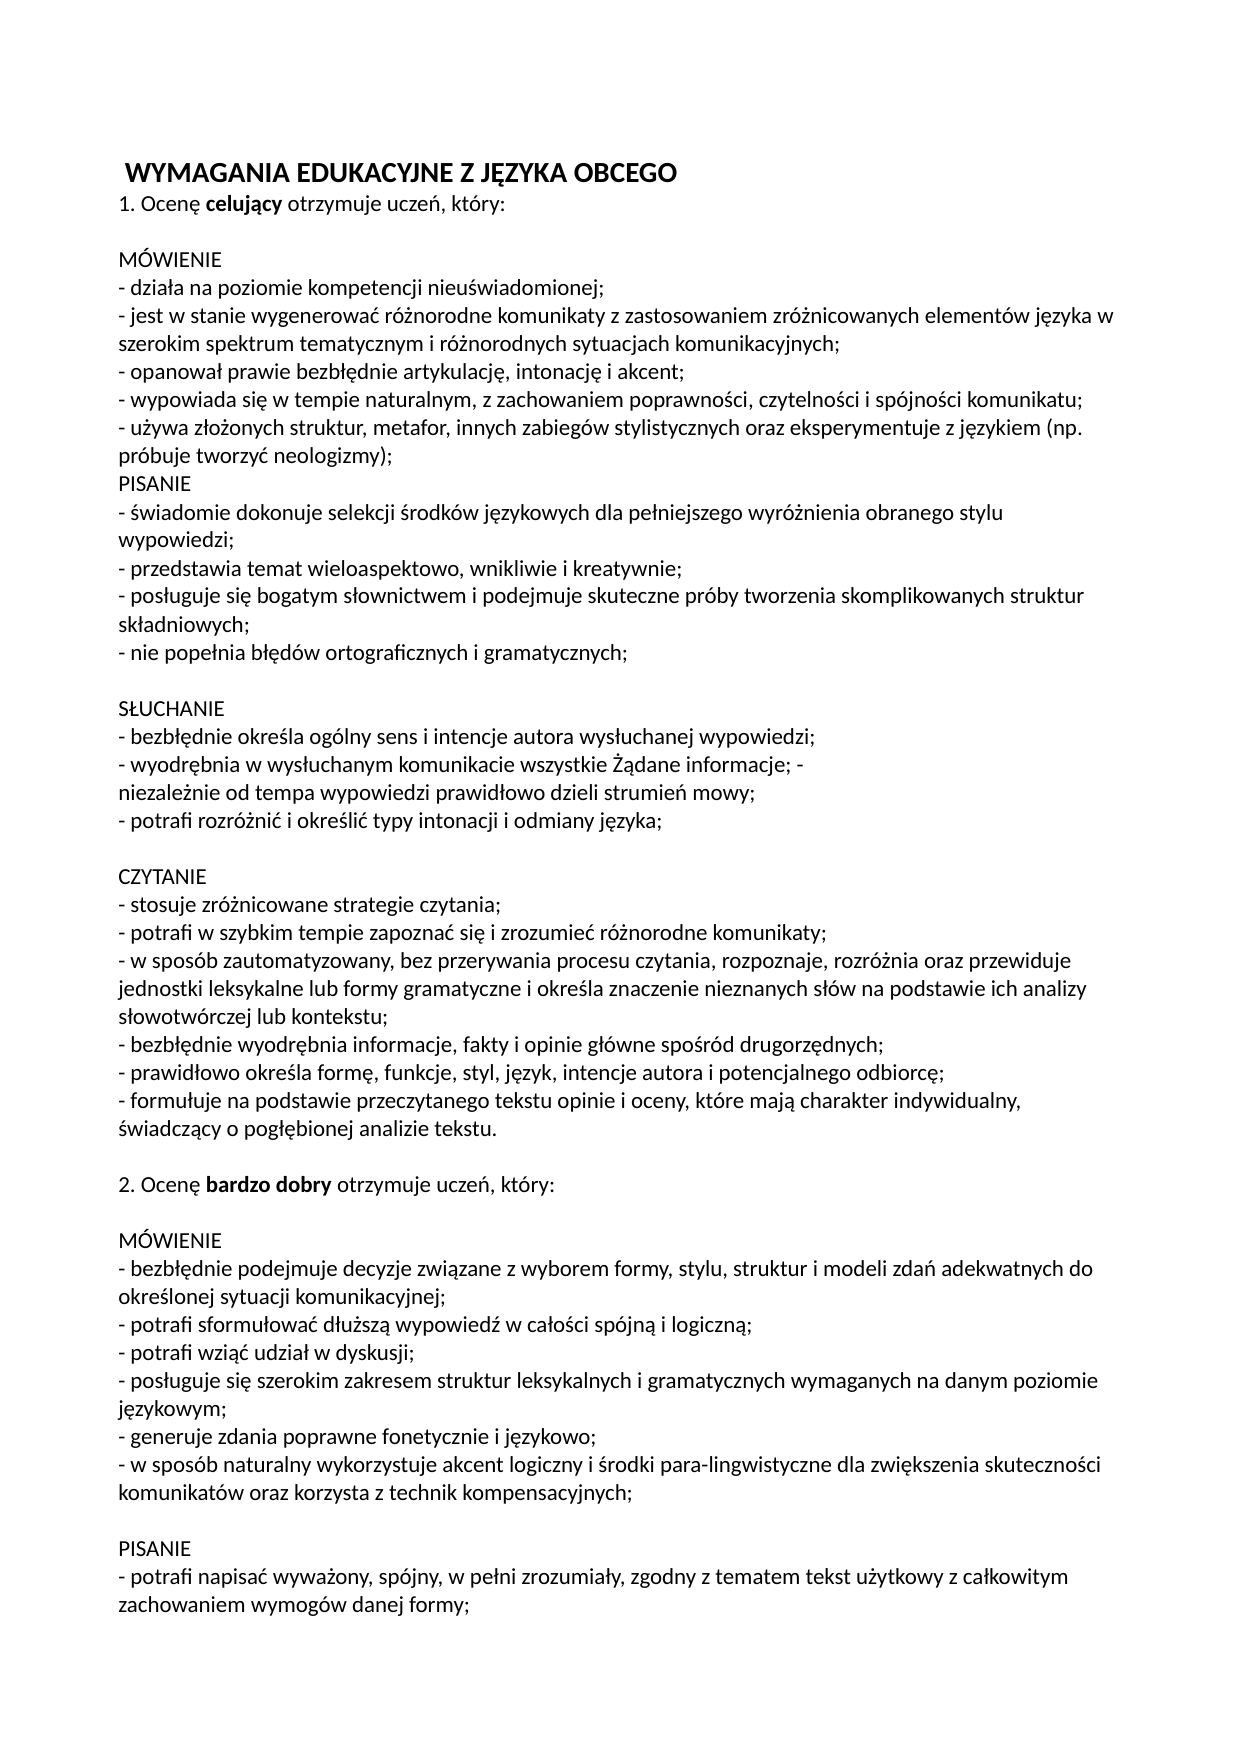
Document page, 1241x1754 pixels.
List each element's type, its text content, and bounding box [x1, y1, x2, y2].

text - bezbłędnie wyodrębnia informacje, fakty i opinie główne spośród drugorzędnych; [118, 1030, 1122, 1058]
text SŁUCHANIE [118, 694, 1122, 722]
text - nie popełnia błędów ortograficznych i gramatycznych; [118, 638, 1122, 666]
text - generuje zdania poprawne fonetycznie i językowo; [118, 1422, 1122, 1450]
text - formułuje na podstawie przeczytanego tekstu opinie i oceny, które mają charakter indywidualny, świadczący o pogłębionej analizie tekstu. [118, 1086, 1122, 1142]
text PISANIE [118, 469, 1122, 498]
text 2. Ocenę bardzo dobry otrzymuje uczeń, który: [118, 1170, 1122, 1198]
text - posługuje się bogatym słownictwem i podejmuje skuteczne próby tworzenia skomplikowanych struktur składniowych; [118, 582, 1122, 638]
text - bezbłędnie podejmuje decyzje związane z wyborem formy, stylu, struktur i modeli zdań adekwatnych do określonej sytuacji komunikacyjnej; [118, 1254, 1122, 1310]
text - świadomie dokonuje selekcji środków językowych dla pełniejszego wyróżnienia obranego stylu wypowiedzi; [118, 498, 1122, 554]
text - bezbłędnie określa ogólny sens i intencje autora wysłuchanej wypowiedzi; [118, 722, 1122, 750]
text - działa na poziomie kompetencji nieuświadomionej; [118, 273, 1122, 301]
text - posługuje się szerokim zakresem struktur leksykalnych i gramatycznych wymaganych na danym poziomie językowym; [118, 1366, 1122, 1422]
text - potrafi napisać wyważony, spójny, w pełni zrozumiały, zgodny z tematem tekst użytkowy z całkowitym zachowaniem wymogów danej formy; [118, 1562, 1122, 1618]
text CZYTANIE [118, 862, 1122, 890]
text - potrafi wziąć udział w dyskusji; [118, 1338, 1122, 1366]
text - prawidłowo określa formę, funkcje, styl, język, intencje autora i potencjalnego odbiorcę; [118, 1058, 1122, 1086]
text - potrafi w szybkim tempie zapoznać się i zrozumieć różnorodne komunikaty; [118, 918, 1122, 946]
text - używa złożonych struktur, metafor, innych zabiegów stylistycznych oraz eksperymentuje z językiem (np. próbuje tworzyć neologizmy); [118, 413, 1122, 469]
text PISANIE [118, 1534, 1122, 1562]
text - wypowiada się w tempie naturalnym, z zachowaniem poprawności, czytelności i spójności komunikatu; [118, 386, 1122, 413]
text - potrafi rozróżnić i określić typy intonacji i odmiany języka; [118, 806, 1122, 834]
text niezależnie od tempa wypowiedzi prawidłowo dzieli strumień mowy; [118, 778, 1122, 806]
text - stosuje zróżnicowane strategie czytania; [118, 890, 1122, 918]
text - opanował prawie bezbłędnie artykulację, intonację i akcent; [118, 357, 1122, 386]
text - wyodrębnia w wysłuchanym komunikacie wszystkie Żądane informacje; - [118, 750, 1122, 778]
text - przedstawia temat wieloaspektowo, wnikliwie i kreatywnie; [118, 554, 1122, 582]
text MÓWIENIE [118, 1226, 1122, 1254]
text - potrafi sformułować dłuższą wypowiedź w całości spójną i logiczną; [118, 1310, 1122, 1338]
text 1. Ocenę celujący otrzymuje uczeń, który: [118, 189, 1122, 217]
text MÓWIENIE [118, 245, 1122, 273]
text - w sposób zautomatyzowany, bez przerywania procesu czytania, rozpoznaje, rozróżnia oraz przewiduje jednostki leksykalne lub formy gramatyczne i określa znaczenie nieznanych słów na podstawie ich analizy słowotwórczej lub kontekstu; [118, 946, 1122, 1030]
text - jest w stanie wygenerować różnorodne komunikaty z zastosowaniem zróżnicowanych elementów języka w szerokim spektrum tematycznym i różnorodnych sytuacjach komunikacyjnych; [118, 301, 1122, 357]
text WYMAGANIA EDUKACYJNE Z JĘZYKA OBCEGO [118, 154, 1122, 189]
text - w sposób naturalny wykorzystuje akcent logiczny i środki para-lingwistyczne dla zwiększenia skuteczności komunikatów oraz korzysta z technik kompensacyjnych; [118, 1450, 1122, 1506]
